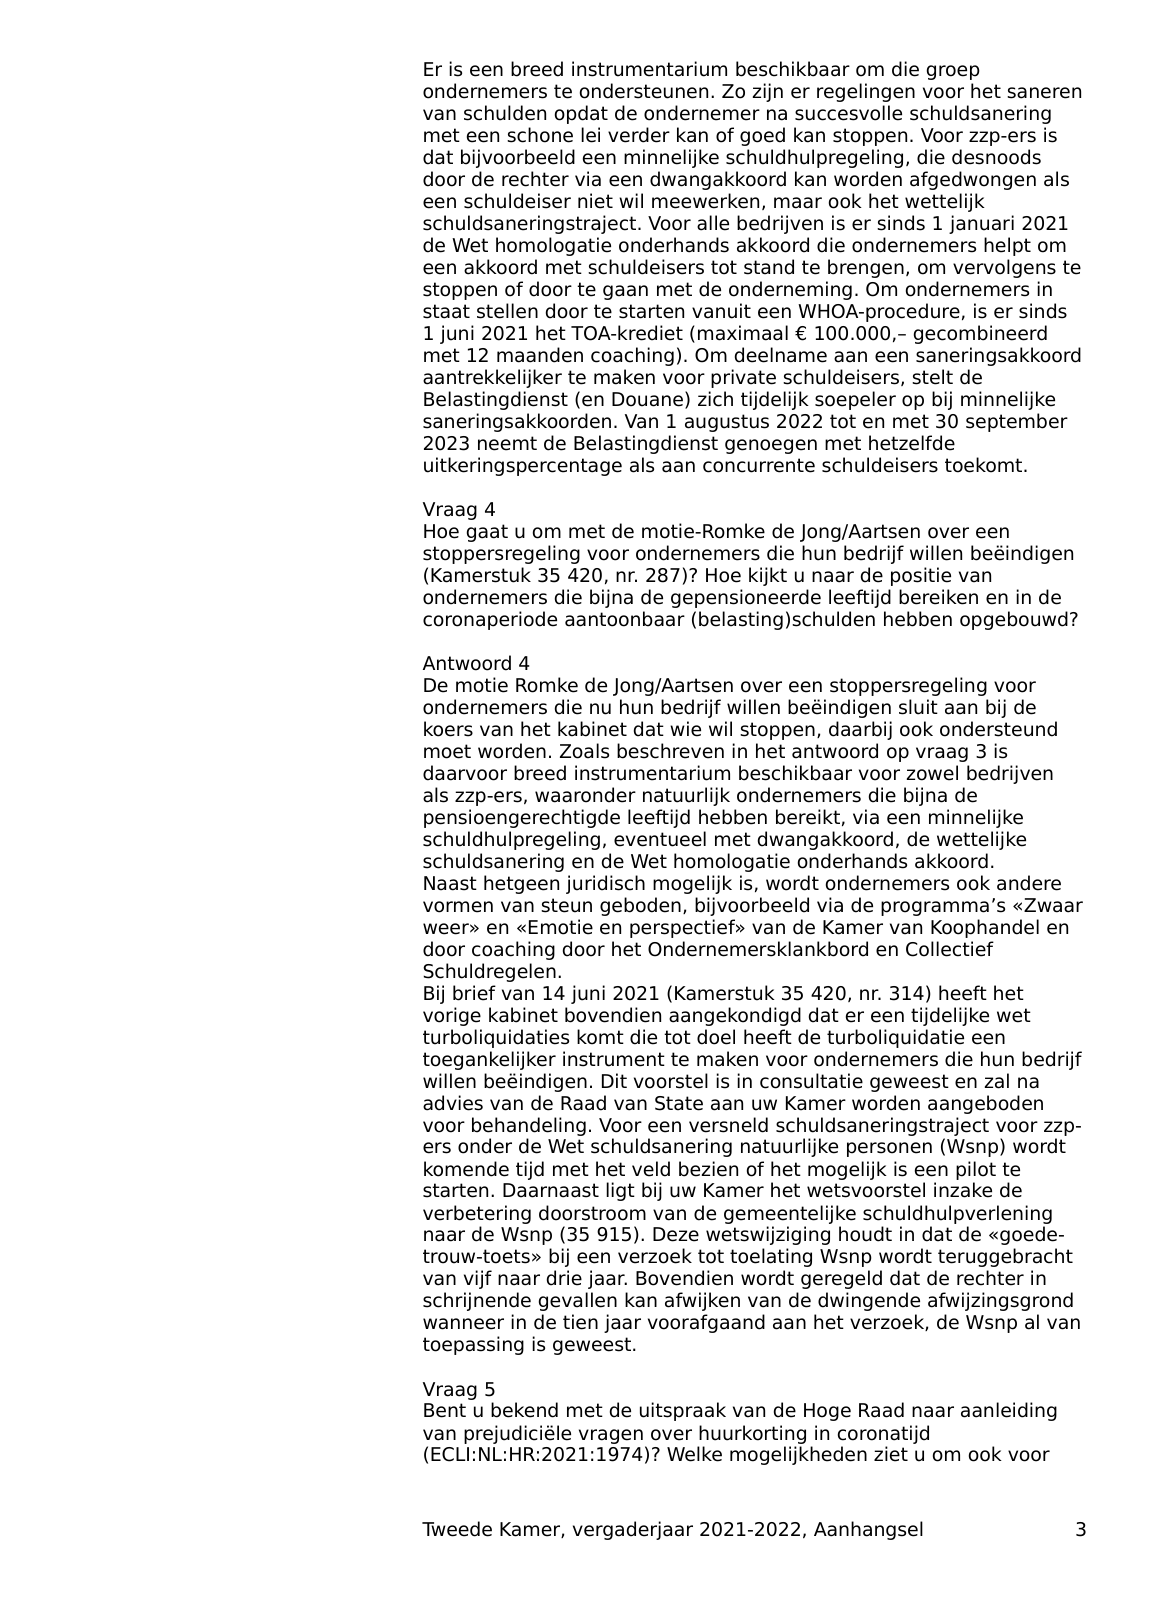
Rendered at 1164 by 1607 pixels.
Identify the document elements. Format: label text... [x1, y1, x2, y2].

text Er is een breed instrumentarium beschikbaar om die groep ondernemers te ondersteunen. Zo zijn er regelingen voor het saneren van schulden opdat de ondernemer na succesvolle schuldsanering met een schone lei verder kan of goed kan stoppen. Voor zzp-ers is dat bijvoorbeeld een minnelijke schuldhulpregeling, die desnoods door de rechter via een dwangakkoord kan worden afgedwongen als een schuldeiser niet wil meewerken, maar ook het wettelijk schuldsaneringstraject. Voor alle bedrijven is er sinds 1 januari 2021 de Wet homologatie onderhands akkoord die ondernemers helpt om een akkoord met schuldeisers tot stand te brengen, om vervolgens te stoppen of door te gaan met de onderneming. Om ondernemers in staat stellen door te starten vanuit een WHOA-procedure, is er sinds 1 juni 2021 het TOA-krediet (maximaal € 100.000,– gecombineerd met 12 maanden coaching). Om deelname aan een saneringsakkoord aantrekkelijker te maken voor private schuldeisers, stelt de Belastingdienst (en Douane) zich tijdelijk soepeler op bij minnelijke saneringsakkoorden. Van 1 augustus 2022 tot en met 30 september 2023 neemt de Belastingdienst genoegen met hetzelfde uitkeringspercentage als aan concurrente schuldeisers toekomt. [422, 59, 1087, 477]
text Antwoord 4 [422, 653, 1087, 675]
text Vraag 5 [422, 1378, 1087, 1400]
text Bij brief van 14 juni 2021 (Kamerstuk 35 420, nr. 314) heeft het vorige kabinet bovendien aangekondigd dat er een tijdelijke wet turboliquidaties komt die tot doel heeft de turboliquidatie een toegankelijker instrument te maken voor ondernemers die hun bedrijf willen beëindigen. Dit voorstel is in consultatie geweest en zal na advies van de Raad van State aan uw Kamer worden aangeboden voor behandeling. Voor een versneld schuldsaneringstraject voor zzp-ers onder de Wet schuldsanering natuurlijke personen (Wsnp) wordt komende tijd met het veld bezien of het mogelijk is een pilot te starten. Daarnaast ligt bij uw Kamer het wetsvoorstel inzake de verbetering doorstroom van de gemeentelijke schuldhulpverlening naar de Wsnp (35 915). Deze wetswijziging houdt in dat de «goede-trouw-toets» bij een verzoek tot toelating Wsnp wordt teruggebracht van vijf naar drie jaar. Bovendien wordt geregeld dat de rechter in schrijnende gevallen kan afwijken van de dwingende afwijzingsgrond wanneer in de tien jaar voorafgaand aan het verzoek, de Wsnp al van toepassing is geweest. [422, 983, 1087, 1356]
text Hoe gaat u om met de motie-Romke de Jong/Aartsen over een stoppersregeling voor ondernemers die hun bedrijf willen beëindigen (Kamerstuk 35 420, nr. 287)? Hoe kijkt u naar de positie van ondernemers die bijna de gepensioneerde leeftijd bereiken en in de coronaperiode aantoonbaar (belasting)schulden hebben opgebouwd? [422, 521, 1087, 631]
text Naast hetgeen juridisch mogelijk is, wordt ondernemers ook andere vormen van steun geboden, bijvoorbeeld via de programma’s «Zwaar weer» en «Emotie en perspectief» van de Kamer van Koophandel en door coaching door het Ondernemersklankbord en Collectief Schuldregelen. [422, 873, 1087, 983]
text Vraag 4 [422, 499, 1087, 521]
text De motie Romke de Jong/Aartsen over een stoppersregeling voor ondernemers die nu hun bedrijf willen beëindigen sluit aan bij de koers van het kabinet dat wie wil stoppen, daarbij ook ondersteund moet worden. Zoals beschreven in het antwoord op vraag 3 is daarvoor breed instrumentarium beschikbaar voor zowel bedrijven als zzp-ers, waaronder natuurlijk ondernemers die bijna de pensioengerechtigde leeftijd hebben bereikt, via een minnelijke schuldhulpregeling, eventueel met dwangakkoord, de wettelijke schuldsanering en de Wet homologatie onderhands akkoord. [422, 675, 1087, 873]
text Bent u bekend met de uitspraak van de Hoge Raad naar aanleiding van prejudiciële vragen over huurkorting in coronatijd (ECLI:NL:HR:2021:1974)? Welke mogelijkheden ziet u om ook voor [422, 1400, 1087, 1466]
